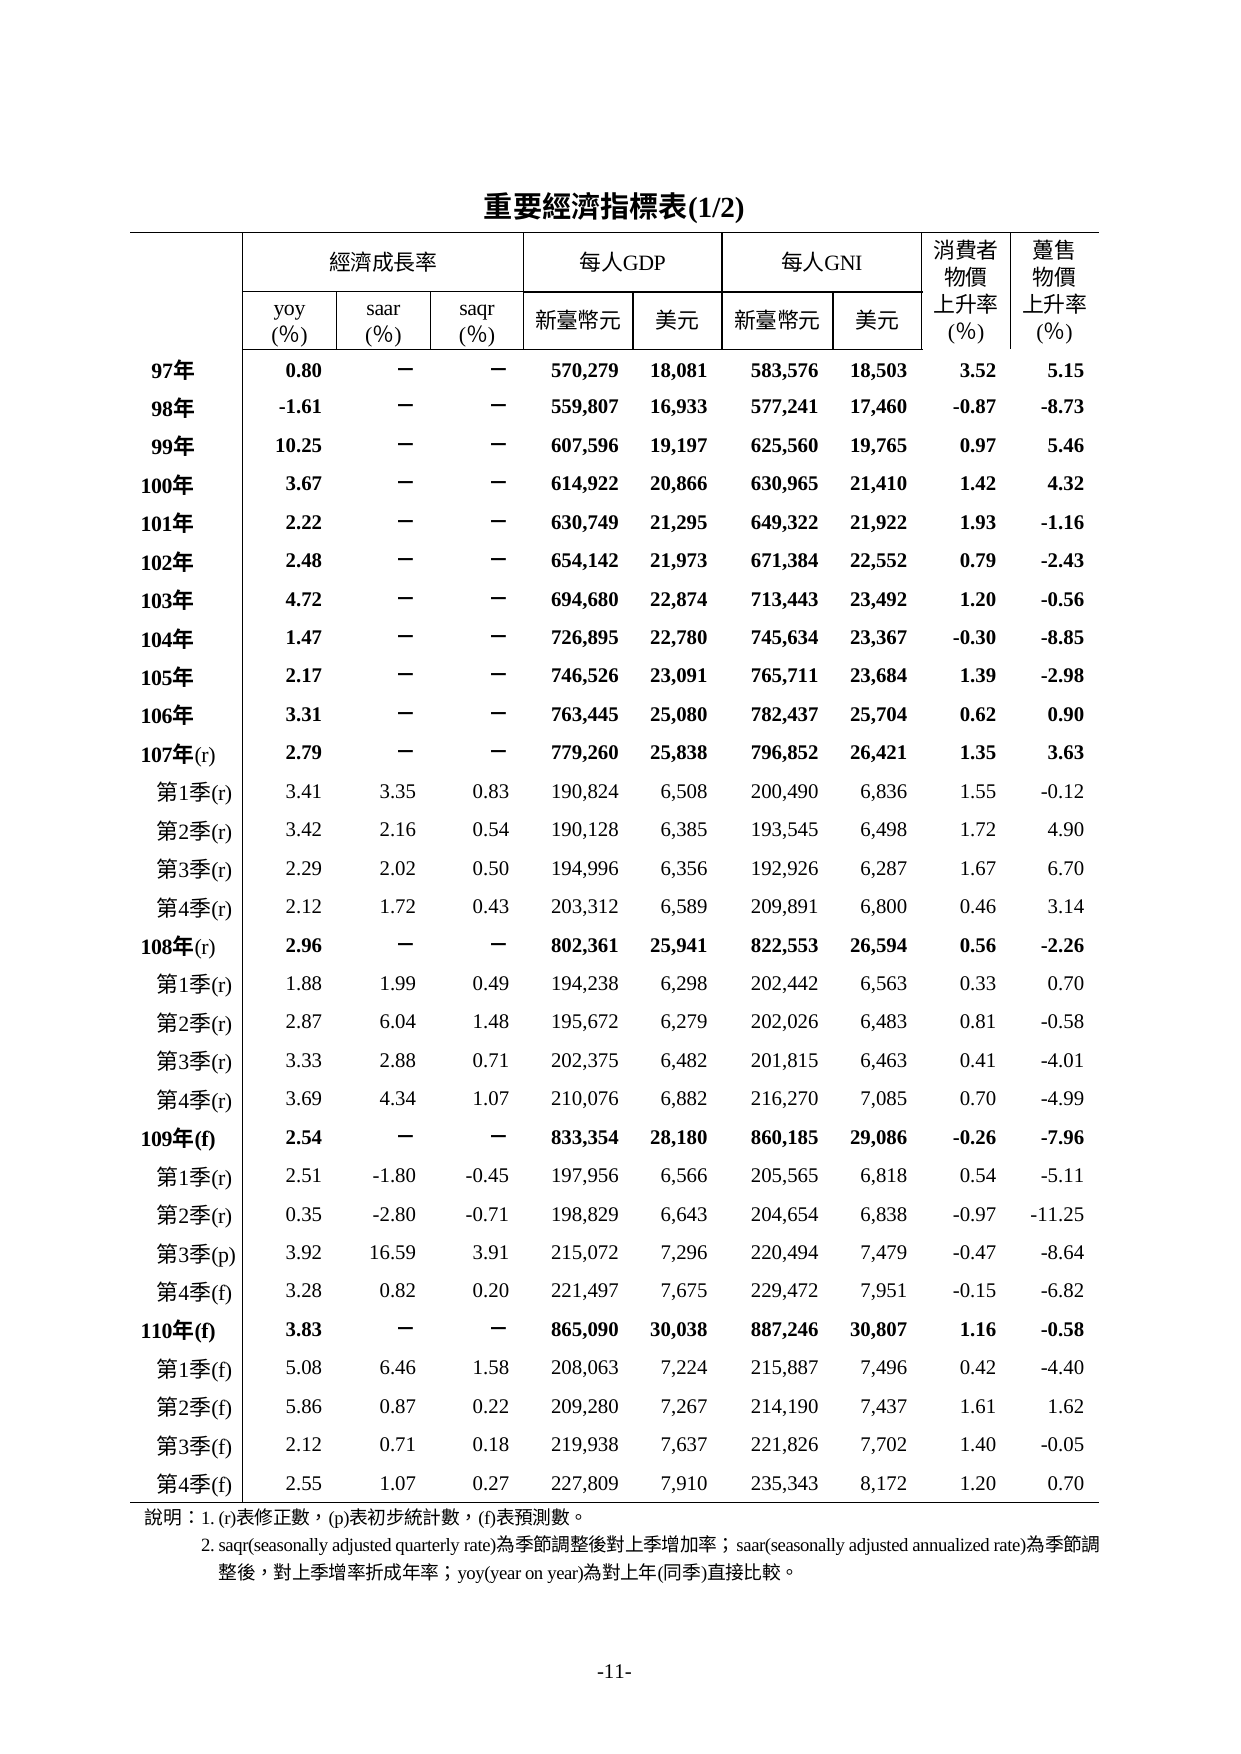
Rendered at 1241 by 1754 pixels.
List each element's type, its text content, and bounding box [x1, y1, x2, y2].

table_cell 210,076 [523, 1079, 633, 1117]
table_cell － [336, 733, 430, 772]
table_cell 第4季(f) [130, 1271, 242, 1310]
table_cell -0.15 [922, 1271, 1011, 1310]
table_cell 16.59 [336, 1233, 430, 1271]
table_cell 0.22 [430, 1387, 523, 1425]
table_cell 198,829 [523, 1194, 633, 1233]
table_cell 215,072 [523, 1233, 633, 1271]
table_cell 221,497 [523, 1271, 633, 1310]
table_cell 0.20 [430, 1271, 523, 1310]
table_cell － [336, 541, 430, 579]
table_cell 577,241 [722, 387, 833, 426]
table_cell 107年(r) [130, 733, 242, 772]
table_cell － [336, 925, 430, 964]
table_cell 4.34 [336, 1079, 430, 1117]
table_cell 6,385 [633, 810, 722, 848]
table_cell 227,809 [523, 1464, 633, 1502]
table_cell － [430, 925, 523, 964]
table_cell -0.58 [1011, 1310, 1098, 1348]
table_cell 第4季(r) [130, 887, 242, 925]
table_cell 30,038 [633, 1310, 722, 1348]
table_cell 0.42 [922, 1348, 1011, 1387]
table_cell 763,445 [523, 695, 633, 733]
table_cell 194,238 [523, 964, 633, 1002]
table_cell 104年 [130, 618, 242, 656]
table_cell 6,482 [633, 1041, 722, 1079]
table_cell 216,270 [722, 1079, 833, 1117]
table_cell 16,933 [633, 387, 722, 426]
table_cell 1.62 [1011, 1387, 1098, 1425]
table_cell 1.48 [430, 1002, 523, 1041]
table_cell 108年(r) [130, 925, 242, 964]
table_cell 6.04 [336, 1002, 430, 1041]
table_cell 3.92 [243, 1233, 336, 1271]
table_cell 7,496 [833, 1348, 922, 1387]
table_cell 208,063 [523, 1348, 633, 1387]
table_cell － [336, 618, 430, 656]
table_cell 7,085 [833, 1079, 922, 1117]
table_cell 第4季(f) [130, 1464, 242, 1502]
table_cell 0.79 [922, 541, 1011, 579]
table_cell -4.01 [1011, 1041, 1098, 1079]
table_cell 6.70 [1011, 849, 1098, 887]
table_cell 21,295 [633, 503, 722, 541]
table_cell 6,298 [633, 964, 722, 1002]
table_cell 1.07 [336, 1464, 430, 1502]
table_cell 214,190 [722, 1387, 833, 1425]
table_cell -0.97 [922, 1194, 1011, 1233]
table_cell 2.96 [243, 925, 336, 964]
table_cell 221,826 [722, 1425, 833, 1463]
table_cell -2.43 [1011, 541, 1098, 579]
table_cell 6,287 [833, 849, 922, 887]
table_cell 1.58 [430, 1348, 523, 1387]
table_cell － [336, 350, 430, 387]
table_cell 202,375 [523, 1041, 633, 1079]
table_cell -2.26 [1011, 925, 1098, 964]
table_cell 1.72 [922, 810, 1011, 848]
table_cell -0.56 [1011, 579, 1098, 618]
table_cell 99年 [130, 426, 242, 464]
table_cell 0.97 [922, 426, 1011, 464]
table_cell -0.30 [922, 618, 1011, 656]
table_cell 25,704 [833, 695, 922, 733]
table_cell 第2季(f) [130, 1387, 242, 1425]
table_cell 98年 [130, 387, 242, 426]
table_cell 19,197 [633, 426, 722, 464]
table_cell 6,483 [833, 1002, 922, 1041]
table_cell 7,702 [833, 1425, 922, 1463]
table_cell -2.80 [336, 1194, 430, 1233]
table_cell 19,765 [833, 426, 922, 464]
table_cell 2.54 [243, 1118, 336, 1156]
table_cell 201,815 [722, 1041, 833, 1079]
table_cell － [430, 1310, 523, 1348]
table_cell 美元 [834, 293, 921, 349]
table_cell － [336, 1310, 430, 1348]
table_cell 3.33 [243, 1041, 336, 1079]
table_cell 1.20 [922, 579, 1011, 618]
table_cell － [336, 464, 430, 502]
table_cell 220,494 [722, 1233, 833, 1271]
table_cell 607,596 [523, 426, 633, 464]
table_cell 195,672 [523, 1002, 633, 1041]
table_cell 22,874 [633, 579, 722, 618]
table_cell 106年 [130, 695, 242, 733]
table_cell 0.43 [430, 887, 523, 925]
table_cell 630,749 [523, 503, 633, 541]
table_cell － [430, 656, 523, 695]
table_cell 30,807 [833, 1310, 922, 1348]
table_cell 200,490 [722, 772, 833, 810]
table_cell 1.61 [922, 1387, 1011, 1425]
table_cell 193,545 [722, 810, 833, 848]
table_cell 190,128 [523, 810, 633, 848]
table_cell 694,680 [523, 579, 633, 618]
table_cell 190,824 [523, 772, 633, 810]
table_cell 97年 [130, 349, 242, 387]
table_cell 2.17 [243, 656, 336, 695]
table_cell 18,081 [633, 350, 722, 387]
table_cell 203,312 [523, 887, 633, 925]
table_cell 2.55 [243, 1464, 336, 1502]
table_cell 0.80 [243, 350, 336, 387]
table_cell 0.81 [922, 1002, 1011, 1041]
table_cell 209,891 [722, 887, 833, 925]
table_cell -8.64 [1011, 1233, 1098, 1271]
table_cell -1.61 [243, 387, 336, 426]
table_cell -8.73 [1011, 387, 1098, 426]
table_cell 第1季(r) [130, 964, 242, 1002]
table_cell -4.99 [1011, 1079, 1098, 1117]
table_cell -0.12 [1011, 772, 1098, 810]
table_cell 新臺幣元 [723, 293, 832, 349]
table_cell 782,437 [722, 695, 833, 733]
table_cell -0.05 [1011, 1425, 1098, 1463]
table_cell 1.07 [430, 1079, 523, 1117]
table_cell 新臺幣元 [524, 293, 632, 349]
table_cell 5.86 [243, 1387, 336, 1425]
table_cell 8,172 [833, 1464, 922, 1502]
table_cell 713,443 [722, 579, 833, 618]
table_cell 865,090 [523, 1310, 633, 1348]
table_cell 625,560 [722, 426, 833, 464]
table_cell 102年 [130, 541, 242, 579]
table_cell 0.70 [922, 1079, 1011, 1117]
table_cell 6,356 [633, 849, 722, 887]
table_cell 6,498 [833, 810, 922, 848]
table_cell 7,637 [633, 1425, 722, 1463]
table_cell 第2季(r) [130, 810, 242, 848]
table_cell 1.35 [922, 733, 1011, 772]
table_header 每人GDP [524, 233, 721, 291]
table_cell 6,836 [833, 772, 922, 810]
table_cell 3.52 [922, 349, 1011, 387]
table_cell 0.82 [336, 1271, 430, 1310]
table_cell -4.40 [1011, 1348, 1098, 1387]
table_cell 559,807 [523, 387, 633, 426]
text 說明：1. (r)表修正數，(p)表初步統計數，(f)表預測數。 [144, 1503, 1098, 1530]
table_cell 1.47 [243, 618, 336, 656]
table_cell － [430, 426, 523, 464]
table_cell 4.72 [243, 579, 336, 618]
table_cell 21,922 [833, 503, 922, 541]
table_cell saqr (％) [431, 292, 523, 349]
table_cell 5.08 [243, 1348, 336, 1387]
table_cell 6,589 [633, 887, 722, 925]
table_cell 0.33 [922, 964, 1011, 1002]
table_cell 5.46 [1011, 426, 1098, 464]
table_cell -8.85 [1011, 618, 1098, 656]
table_cell 0.87 [336, 1387, 430, 1425]
table_cell 796,852 [722, 733, 833, 772]
table_cell -6.82 [1011, 1271, 1098, 1310]
table_cell 第2季(r) [130, 1194, 242, 1233]
table_cell 219,938 [523, 1425, 633, 1463]
table_cell 1.88 [243, 964, 336, 1002]
table_cell 833,354 [523, 1118, 633, 1156]
table_cell 第2季(r) [130, 1002, 242, 1041]
text 2. saqr(seasonally adjusted quarterly rate)為季節調整後對上季增加率；saar(seasonally adjusted annualized rate)為季節調整後，對上季增率折成年率；yoy(year on year)為對上年(同季)直接比較。 [201, 1530, 1101, 1584]
table_cell 649,322 [722, 503, 833, 541]
table_cell － [336, 503, 430, 541]
table_header 經濟成長率 [243, 233, 523, 291]
table_cell 20,866 [633, 464, 722, 502]
table_cell 6,566 [633, 1156, 722, 1194]
table_cell 23,492 [833, 579, 922, 618]
table_cell 202,442 [722, 964, 833, 1002]
table_cell 105年 [130, 656, 242, 695]
table_cell -0.87 [922, 387, 1011, 426]
table_cell 6,882 [633, 1079, 722, 1117]
table_cell 第3季(p) [130, 1233, 242, 1271]
table_cell 7,675 [633, 1271, 722, 1310]
table_cell 23,367 [833, 618, 922, 656]
table_cell 6,643 [633, 1194, 722, 1233]
table_cell 192,926 [722, 849, 833, 887]
table_cell 5.15 [1011, 349, 1098, 387]
table_cell 1.93 [922, 503, 1011, 541]
table_cell － [430, 618, 523, 656]
table_cell 202,026 [722, 1002, 833, 1041]
table_cell － [336, 1118, 430, 1156]
table_cell 570,279 [523, 350, 633, 387]
table_cell 3.14 [1011, 887, 1098, 925]
table_cell － [430, 733, 523, 772]
table_cell 887,246 [722, 1310, 833, 1348]
table_cell 1.16 [922, 1310, 1011, 1348]
table_cell -7.96 [1011, 1118, 1098, 1156]
table_cell 215,887 [722, 1348, 833, 1387]
table_cell 26,594 [833, 925, 922, 964]
table_cell 美元 [634, 293, 721, 349]
table_cell 2.22 [243, 503, 336, 541]
table_cell 29,086 [833, 1118, 922, 1156]
table_cell 3.63 [1011, 733, 1098, 772]
table_cell － [430, 579, 523, 618]
table_cell 2.48 [243, 541, 336, 579]
table_cell 第4季(r) [130, 1079, 242, 1117]
table_cell 6,838 [833, 1194, 922, 1233]
table_cell 209,280 [523, 1387, 633, 1425]
table_cell 3.41 [243, 772, 336, 810]
table_header [130, 233, 242, 349]
table_cell － [430, 387, 523, 426]
table_cell 0.50 [430, 849, 523, 887]
text 重要經濟指標表(1/2) [130, 181, 1098, 227]
table_cell 0.35 [243, 1194, 336, 1233]
table_cell 22,780 [633, 618, 722, 656]
table_cell 229,472 [722, 1271, 833, 1310]
table_cell 0.70 [1011, 964, 1098, 1002]
table_cell 1.20 [922, 1464, 1011, 1502]
table_cell 25,941 [633, 925, 722, 964]
table_cell － [430, 503, 523, 541]
table_cell 671,384 [722, 541, 833, 579]
table_cell 110年(f) [130, 1310, 242, 1348]
table_header 消費者 物價 上升率 (％) [922, 233, 1010, 349]
table_cell 21,973 [633, 541, 722, 579]
table_cell 6,279 [633, 1002, 722, 1041]
table_cell -2.98 [1011, 656, 1098, 695]
table_cell 2.79 [243, 733, 336, 772]
table_cell 765,711 [722, 656, 833, 695]
table_cell -0.47 [922, 1233, 1011, 1271]
table_cell 860,185 [722, 1118, 833, 1156]
table_cell 0.46 [922, 887, 1011, 925]
table_cell 22,552 [833, 541, 922, 579]
table_cell 0.71 [430, 1041, 523, 1079]
table_cell 3.67 [243, 464, 336, 502]
table_cell － [336, 695, 430, 733]
table_cell 4.32 [1011, 464, 1098, 502]
table_cell 2.88 [336, 1041, 430, 1079]
table_cell 7,224 [633, 1348, 722, 1387]
table_cell 0.27 [430, 1464, 523, 1502]
table_cell － [430, 464, 523, 502]
table_cell 4.90 [1011, 810, 1098, 848]
table_cell － [430, 541, 523, 579]
table_cell 25,838 [633, 733, 722, 772]
table_header 每人GNI [723, 233, 921, 291]
table_cell 614,922 [523, 464, 633, 502]
table_cell 1.99 [336, 964, 430, 1002]
table_cell 7,951 [833, 1271, 922, 1310]
table_cell 3.35 [336, 772, 430, 810]
table_cell － [430, 1118, 523, 1156]
table_cell 6,463 [833, 1041, 922, 1079]
table_cell 0.18 [430, 1425, 523, 1463]
table_cell 100年 [130, 464, 242, 502]
table_cell 28,180 [633, 1118, 722, 1156]
table_cell 25,080 [633, 695, 722, 733]
table_cell 6,818 [833, 1156, 922, 1194]
table_cell 103年 [130, 579, 242, 618]
table_cell 26,421 [833, 733, 922, 772]
table_cell 0.41 [922, 1041, 1011, 1079]
table_cell 109年(f) [130, 1118, 242, 1156]
table_cell 194,996 [523, 849, 633, 887]
table_cell 0.56 [922, 925, 1011, 964]
table_cell 7,296 [633, 1233, 722, 1271]
table_cell 822,553 [722, 925, 833, 964]
table_cell － [336, 426, 430, 464]
table_cell 3.42 [243, 810, 336, 848]
table_cell 0.70 [1011, 1464, 1098, 1502]
table_cell -1.16 [1011, 503, 1098, 541]
table_cell -0.26 [922, 1118, 1011, 1156]
table_cell 7,437 [833, 1387, 922, 1425]
table_cell 204,654 [722, 1194, 833, 1233]
table_cell 2.29 [243, 849, 336, 887]
table_cell － [430, 695, 523, 733]
table_cell 1.72 [336, 887, 430, 925]
table_cell 6,508 [633, 772, 722, 810]
table_cell 3.83 [243, 1310, 336, 1348]
table_header 躉售 物價 上升率 (％) [1011, 233, 1098, 349]
table_cell 654,142 [523, 541, 633, 579]
table_cell 235,343 [722, 1464, 833, 1502]
table_cell -5.11 [1011, 1156, 1098, 1194]
table_cell 18,503 [833, 350, 922, 387]
table_cell -0.71 [430, 1194, 523, 1233]
table_cell saar (％) [337, 292, 430, 349]
table_cell 1.40 [922, 1425, 1011, 1463]
table_cell 745,634 [722, 618, 833, 656]
table_cell 2.51 [243, 1156, 336, 1194]
table_cell 第3季(r) [130, 849, 242, 887]
table_cell 0.83 [430, 772, 523, 810]
table_cell 3.31 [243, 695, 336, 733]
table_cell 3.28 [243, 1271, 336, 1310]
table_cell 205,565 [722, 1156, 833, 1194]
table_cell 7,479 [833, 1233, 922, 1271]
table_cell 0.71 [336, 1425, 430, 1463]
table_cell 2.12 [243, 887, 336, 925]
table_cell 802,361 [523, 925, 633, 964]
table_cell -1.80 [336, 1156, 430, 1194]
table_cell 第1季(r) [130, 1156, 242, 1194]
table_cell 第3季(f) [130, 1425, 242, 1463]
table_cell 7,910 [633, 1464, 722, 1502]
table_cell 0.54 [430, 810, 523, 848]
table_cell 1.55 [922, 772, 1011, 810]
table_cell 0.54 [922, 1156, 1011, 1194]
table_cell 23,684 [833, 656, 922, 695]
table_cell 726,895 [523, 618, 633, 656]
table_cell 3.69 [243, 1079, 336, 1117]
table_cell － [336, 579, 430, 618]
table_cell 21,410 [833, 464, 922, 502]
table_cell － [336, 656, 430, 695]
table_cell 2.16 [336, 810, 430, 848]
table_cell 746,526 [523, 656, 633, 695]
table_cell 23,091 [633, 656, 722, 695]
table_cell 101年 [130, 503, 242, 541]
table_cell 1.67 [922, 849, 1011, 887]
table_cell 630,965 [722, 464, 833, 502]
table_cell 583,576 [722, 350, 833, 387]
table_cell 1.42 [922, 464, 1011, 502]
table_cell 17,460 [833, 387, 922, 426]
table_cell 197,956 [523, 1156, 633, 1194]
table_cell － [336, 387, 430, 426]
table_cell 第1季(f) [130, 1348, 242, 1387]
table_cell 第1季(r) [130, 772, 242, 810]
table_cell 7,267 [633, 1387, 722, 1425]
table_cell － [430, 350, 523, 387]
table_cell 6,800 [833, 887, 922, 925]
table_cell 10.25 [243, 426, 336, 464]
table_cell 0.90 [1011, 695, 1098, 733]
table_cell yoy (％) [243, 292, 336, 349]
table_cell 第3季(r) [130, 1041, 242, 1079]
table_cell 6.46 [336, 1348, 430, 1387]
table_cell 1.39 [922, 656, 1011, 695]
table_cell -11.25 [1011, 1194, 1098, 1233]
table_cell 2.02 [336, 849, 430, 887]
table_cell 2.12 [243, 1425, 336, 1463]
table_cell 3.91 [430, 1233, 523, 1271]
table_cell 2.87 [243, 1002, 336, 1041]
table_cell 0.49 [430, 964, 523, 1002]
table_cell 6,563 [833, 964, 922, 1002]
table_cell -0.45 [430, 1156, 523, 1194]
table_cell 0.62 [922, 695, 1011, 733]
table_cell 779,260 [523, 733, 633, 772]
table_cell -0.58 [1011, 1002, 1098, 1041]
